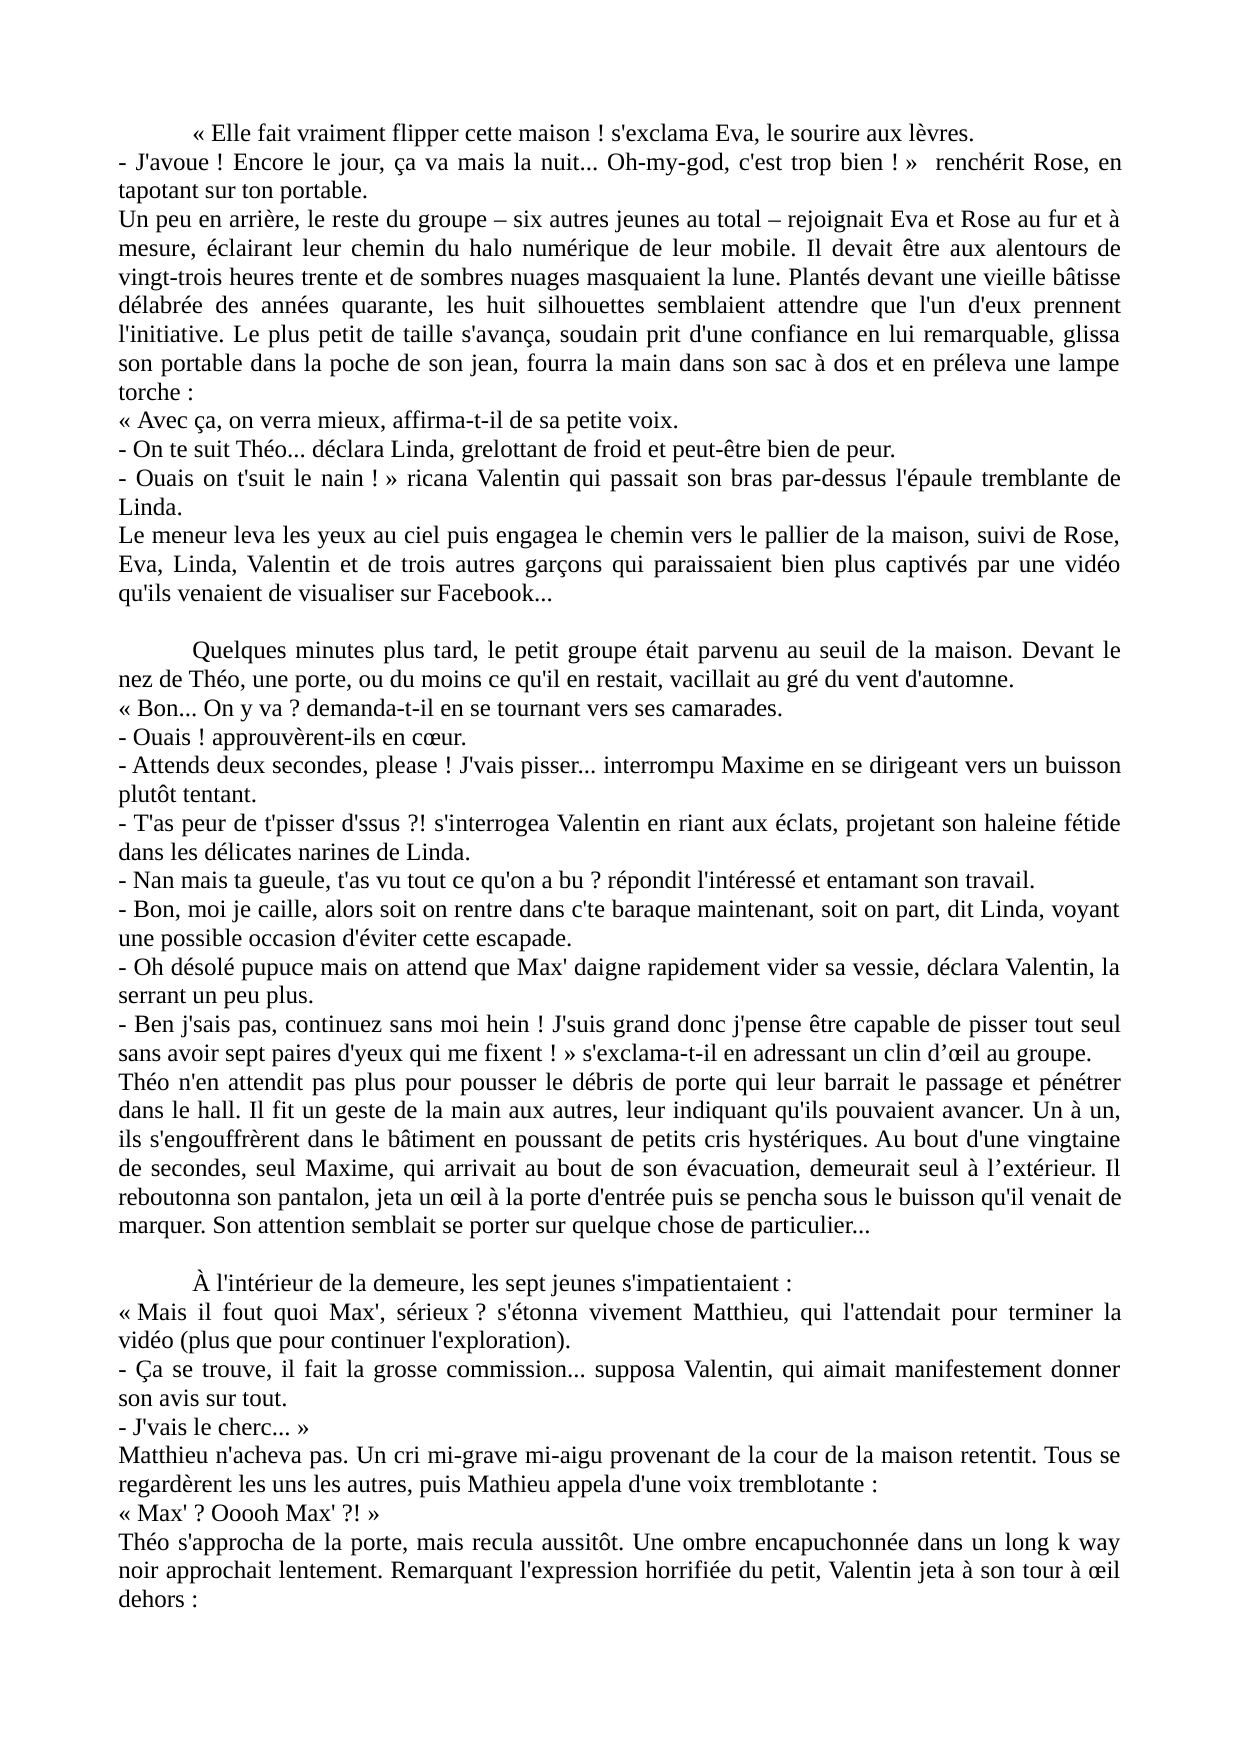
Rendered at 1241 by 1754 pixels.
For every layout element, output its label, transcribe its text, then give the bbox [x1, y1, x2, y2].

text « Bon... On y va ? demanda-t-il en se tournant vers ses camarades. [118, 693, 1122, 722]
text Quelques minutes plus tard, le petit groupe était parvenu au seuil de la maison. Devant le nez de Théo, une porte, ou du moins ce qu'il en restait, vacillait au gré du vent d'automne. [118, 636, 1122, 693]
text - Nan mais ta gueule, t'as vu tout ce qu'on a bu ? répondit l'intéressé et entamant son travail. [118, 866, 1122, 894]
text « Elle fait vraiment flipper cette maison ! s'exclama Eva, le sourire aux lèvres. [118, 118, 1122, 147]
text Un peu en arrière, le reste du groupe – six autres jeunes au total – rejoignait Eva et Rose au fur et à mesure, éclairant leur chemin du halo numérique de leur mobile. Il devait être aux alentours de vingt-trois heures trente et de sombres nuages masquaient la lune. Plantés devant une vieille bâtisse délabrée des années quarante, les huit silhouettes semblaient attendre que l'un d'eux prennent l'initiative. Le plus petit de taille s'avança, soudain prit d'une confiance en lui remarquable, glissa son portable dans la poche de son jean, fourra la main dans son sac à dos et en préleva une lampe torche : [118, 204, 1122, 406]
text - Oh désolé pupuce mais on attend que Max' daigne rapidement vider sa vessie, déclara Valentin, la serrant un peu plus. [118, 952, 1122, 1009]
text « Mais il fout quoi Max', sérieux ? s'étonna vivement Matthieu, qui l'attendait pour terminer la vidéo (plus que pour continuer l'exploration). [118, 1297, 1122, 1354]
text Matthieu n'acheva pas. Un cri mi-grave mi-aigu provenant de la cour de la maison retentit. Tous se regardèrent les uns les autres, puis Mathieu appela d'une voix tremblotante : [118, 1441, 1122, 1498]
text - Ouais ! approuvèrent-ils en cœur. [118, 722, 1122, 751]
text - On te suit Théo... déclara Linda, grelottant de froid et peut-être bien de peur. [118, 434, 1122, 463]
text - Bon, moi je caille, alors soit on rentre dans c'te baraque maintenant, soit on part, dit Linda, voyant une possible occasion d'éviter cette escapade. [118, 894, 1122, 952]
text Le meneur leva les yeux au ciel puis engagea le chemin vers le pallier de la maison, suivi de Rose, Eva, Linda, Valentin et de trois autres garçons qui paraissaient bien plus captivés par une vidéo qu'ils venaient de visualiser sur Facebook... [118, 521, 1122, 607]
text À l'intérieur de la demeure, les sept jeunes s'impatientaient : [118, 1268, 1122, 1297]
text - T'as peur de t'pisser d'ssus ?! s'interrogea Valentin en riant aux éclats, projetant son haleine fétide dans les délicates narines de Linda. [118, 808, 1122, 866]
text - J'avoue ! Encore le jour, ça va mais la nuit... Oh-my-god, c'est trop bien ! » renchérit Rose, en tapotant sur ton portable. [118, 147, 1122, 204]
text - J'vais le cherc... » [118, 1412, 1122, 1441]
text - Ça se trouve, il fait la grosse commission... supposa Valentin, qui aimait manifestement donner son avis sur tout. [118, 1354, 1122, 1412]
text « Avec ça, on verra mieux, affirma-t-il de sa petite voix. [118, 406, 1122, 434]
text Théo s'approcha de la porte, mais recula aussitôt. Une ombre encapuchonnée dans un long k way noir approchait lentement. Remarquant l'expression horrifiée du petit, Valentin jeta à son tour à œil dehors : [118, 1527, 1122, 1613]
text « Max' ? Ooooh Max' ?! » [118, 1498, 1122, 1527]
text - Ouais on t'suit le nain ! » ricana Valentin qui passait son bras par-dessus l'épaule tremblante de Linda. [118, 463, 1122, 521]
text - Ben j'sais pas, continuez sans moi hein ! J'suis grand donc j'pense être capable de pisser tout seul sans avoir sept paires d'yeux qui me fixent ! » s'exclama-t-il en adressant un clin d’œil au groupe. [118, 1009, 1122, 1067]
text - Attends deux secondes, please ! J'vais pisser... interrompu Maxime en se dirigeant vers un buisson plutôt tentant. [118, 751, 1122, 808]
text Théo n'en attendit pas plus pour pousser le débris de porte qui leur barrait le passage et pénétrer dans le hall. Il fit un geste de la main aux autres, leur indiquant qu'ils pouvaient avancer. Un à un, ils s'engouffrèrent dans le bâtiment en poussant de petits cris hystériques. Au bout d'une vingtaine de secondes, seul Maxime, qui arrivait au bout de son évacuation, demeurait seul à l’extérieur. Il reboutonna son pantalon, jeta un œil à la porte d'entrée puis se pencha sous le buisson qu'il venait de marquer. Son attention semblait se porter sur quelque chose de particulier... [118, 1067, 1122, 1239]
